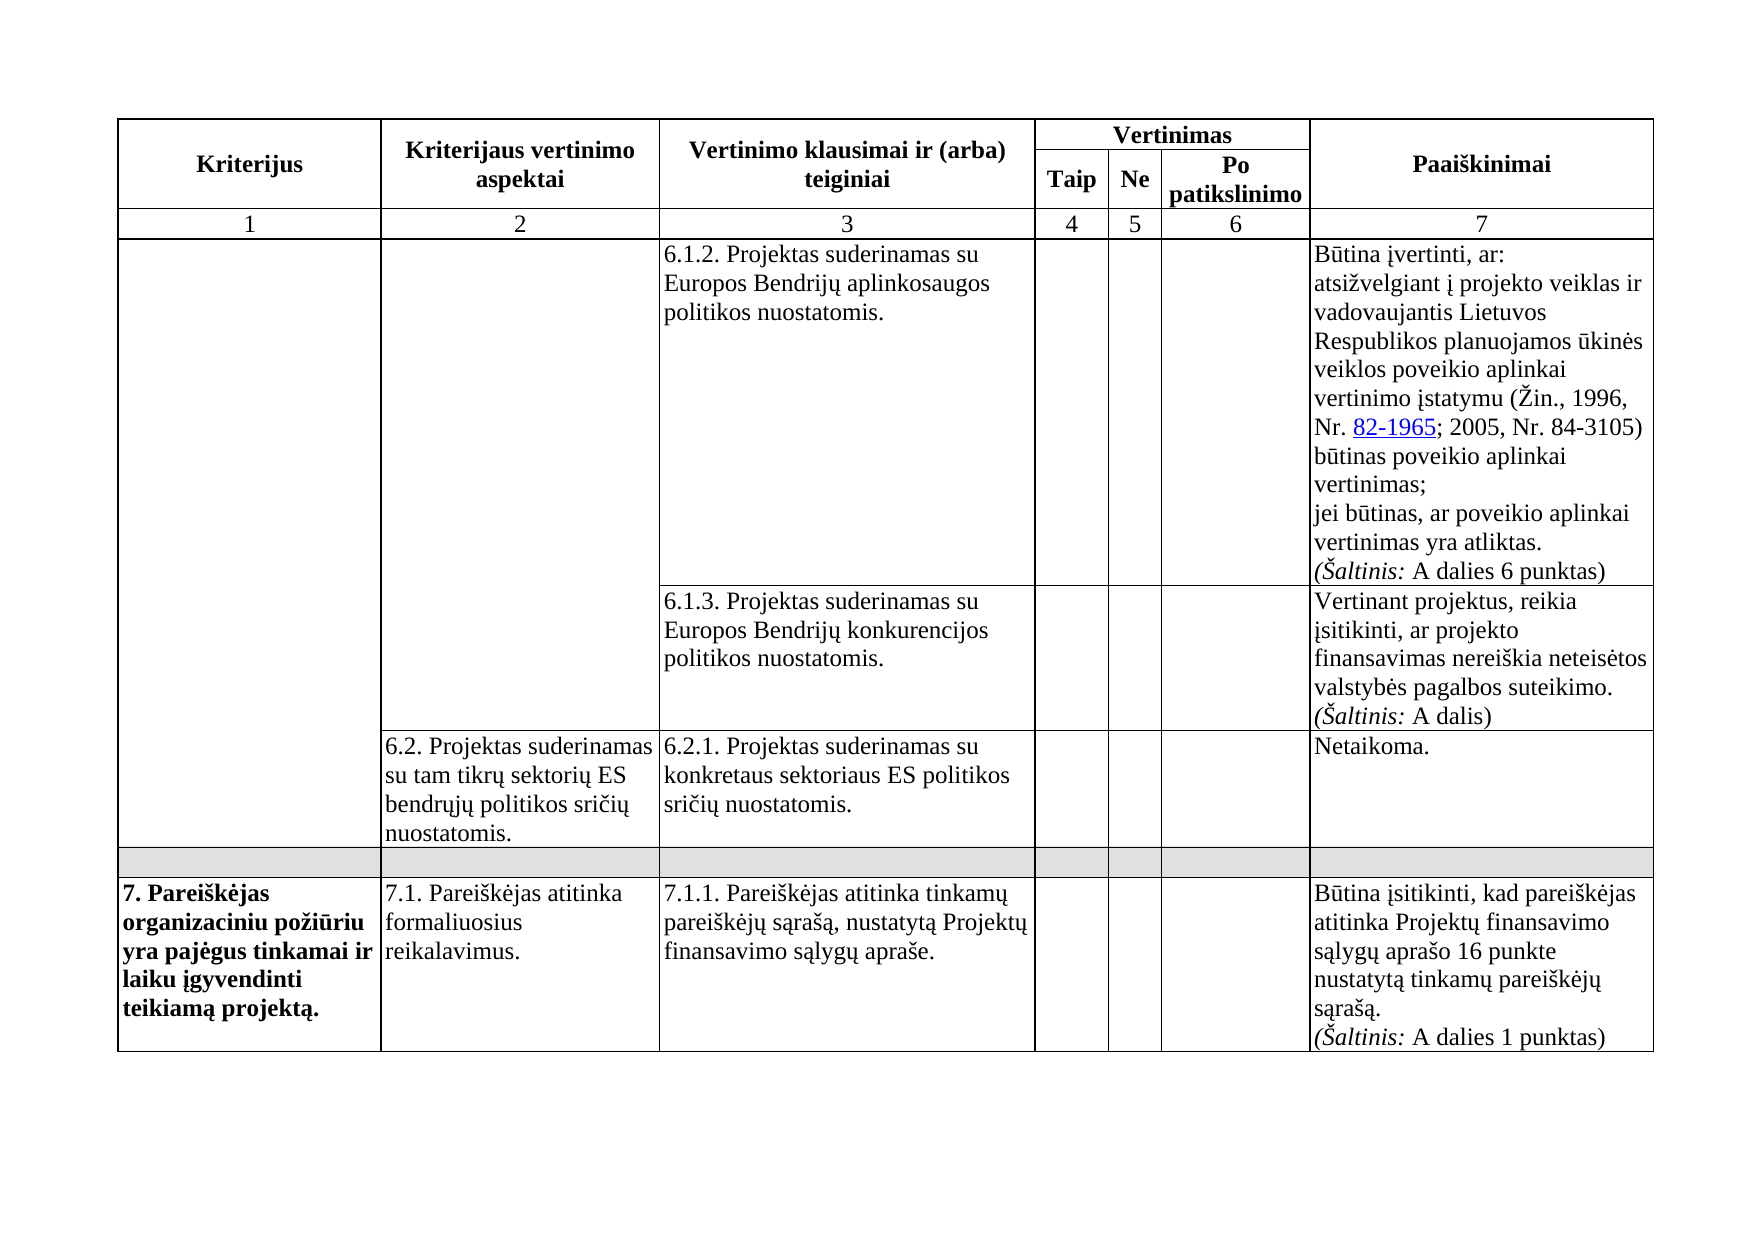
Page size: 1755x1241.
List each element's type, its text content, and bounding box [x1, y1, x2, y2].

table_cell [1162, 848, 1309, 877]
table_cell [119, 848, 380, 877]
table_cell [1109, 731, 1161, 846]
table_cell [1109, 848, 1161, 877]
table_cell 1 [119, 209, 380, 238]
table_cell 5 [1109, 209, 1161, 238]
table_cell [1036, 586, 1108, 730]
table_cell 3 [660, 209, 1034, 238]
table_cell [1162, 731, 1309, 846]
table_cell [382, 848, 659, 877]
table_cell [1036, 240, 1108, 584]
table_header Paaiškinimai [1311, 120, 1653, 208]
table_cell 7.1.1. Pareiškėjas atitinka tinkamų pareiškėjų sąrašą, nustatytą Projektų finansavimo sąlygų apraše. [660, 878, 1034, 1051]
table_cell 7.1. Pareiškėjas atitinka formaliuosius reikalavimus. [382, 878, 659, 1051]
table_cell Taip [1036, 150, 1108, 208]
table_cell 2 [382, 209, 659, 238]
table_cell 6.1.3. Projektas suderinamas su Europos Bendrijų konkurencijos politikos nuostatomis. [660, 586, 1034, 730]
table_cell 4 [1036, 209, 1108, 238]
table_cell Ne [1109, 150, 1161, 208]
table_cell [1311, 848, 1653, 877]
table_cell [1109, 240, 1161, 584]
table_cell [1036, 731, 1108, 846]
table_cell 6.2.1. Projektas suderinamas su konkretaus sektoriaus ES politikos sričių nuostatomis. [660, 731, 1034, 846]
table_header Vertinimo klausimai ir (arba) teiginiai [660, 120, 1034, 208]
table_cell 6.2. Projektas suderinamas su tam tikrų sektorių ES bendrųjų politikos sričių nuostatomis. [382, 731, 659, 846]
table_cell Būtina įvertinti, ar: atsižvelgiant į projekto veiklas ir vadovaujantis Lietuvos Respublikos planuojamos ūkinės veiklos poveikio aplinkai vertinimo įstatymu (Žin., 1996, Nr. 82-1965; 2005, Nr. 84-3105) būtinas poveikio aplinkai vertinimas; jei būtinas, ar poveikio aplinkai vertinimas yra atliktas. (Šaltinis: A dalies 6 punktas) [1311, 240, 1653, 584]
table_cell [1162, 240, 1309, 584]
table_cell 6 [1162, 209, 1309, 238]
table_cell [1109, 878, 1161, 1051]
table_cell 6.1.2. Projektas suderinamas su Europos Bendrijų aplinkosaugos politikos nuostatomis. [660, 240, 1034, 584]
table_header Kriterijus [119, 120, 380, 208]
table_cell 7. Pareiškėjas organizaciniu požiūriu yra pajėgus tinkamai ir laiku įgyvendinti teikiamą projektą. [119, 878, 380, 1051]
table_cell [1162, 878, 1309, 1051]
table_header Kriterijaus vertinimo aspektai [382, 120, 659, 208]
table_cell [1109, 586, 1161, 730]
table_cell 7 [1311, 209, 1653, 238]
table_cell Po patikslinimo [1162, 150, 1309, 208]
table_cell Vertinant projektus, reikia įsitikinti, ar projekto finansavimas nereiškia neteisėtos valstybės pagalbos suteikimo. (Šaltinis: A dalis) [1311, 586, 1653, 730]
table_cell [660, 848, 1034, 877]
table_cell Būtina įsitikinti, kad pareiškėjas atitinka Projektų finansavimo sąlygų aprašo 16 punkte nustatytą tinkamų pareiškėjų sąrašą. (Šaltinis: A dalies 1 punktas) [1311, 878, 1653, 1051]
table_header Vertinimas [1036, 120, 1309, 148]
table_cell [382, 240, 659, 730]
table_cell [1036, 878, 1108, 1051]
table_cell [1036, 848, 1108, 877]
table_cell [1162, 586, 1309, 730]
table_cell Netaikoma. [1311, 731, 1653, 846]
table_cell [119, 240, 380, 846]
